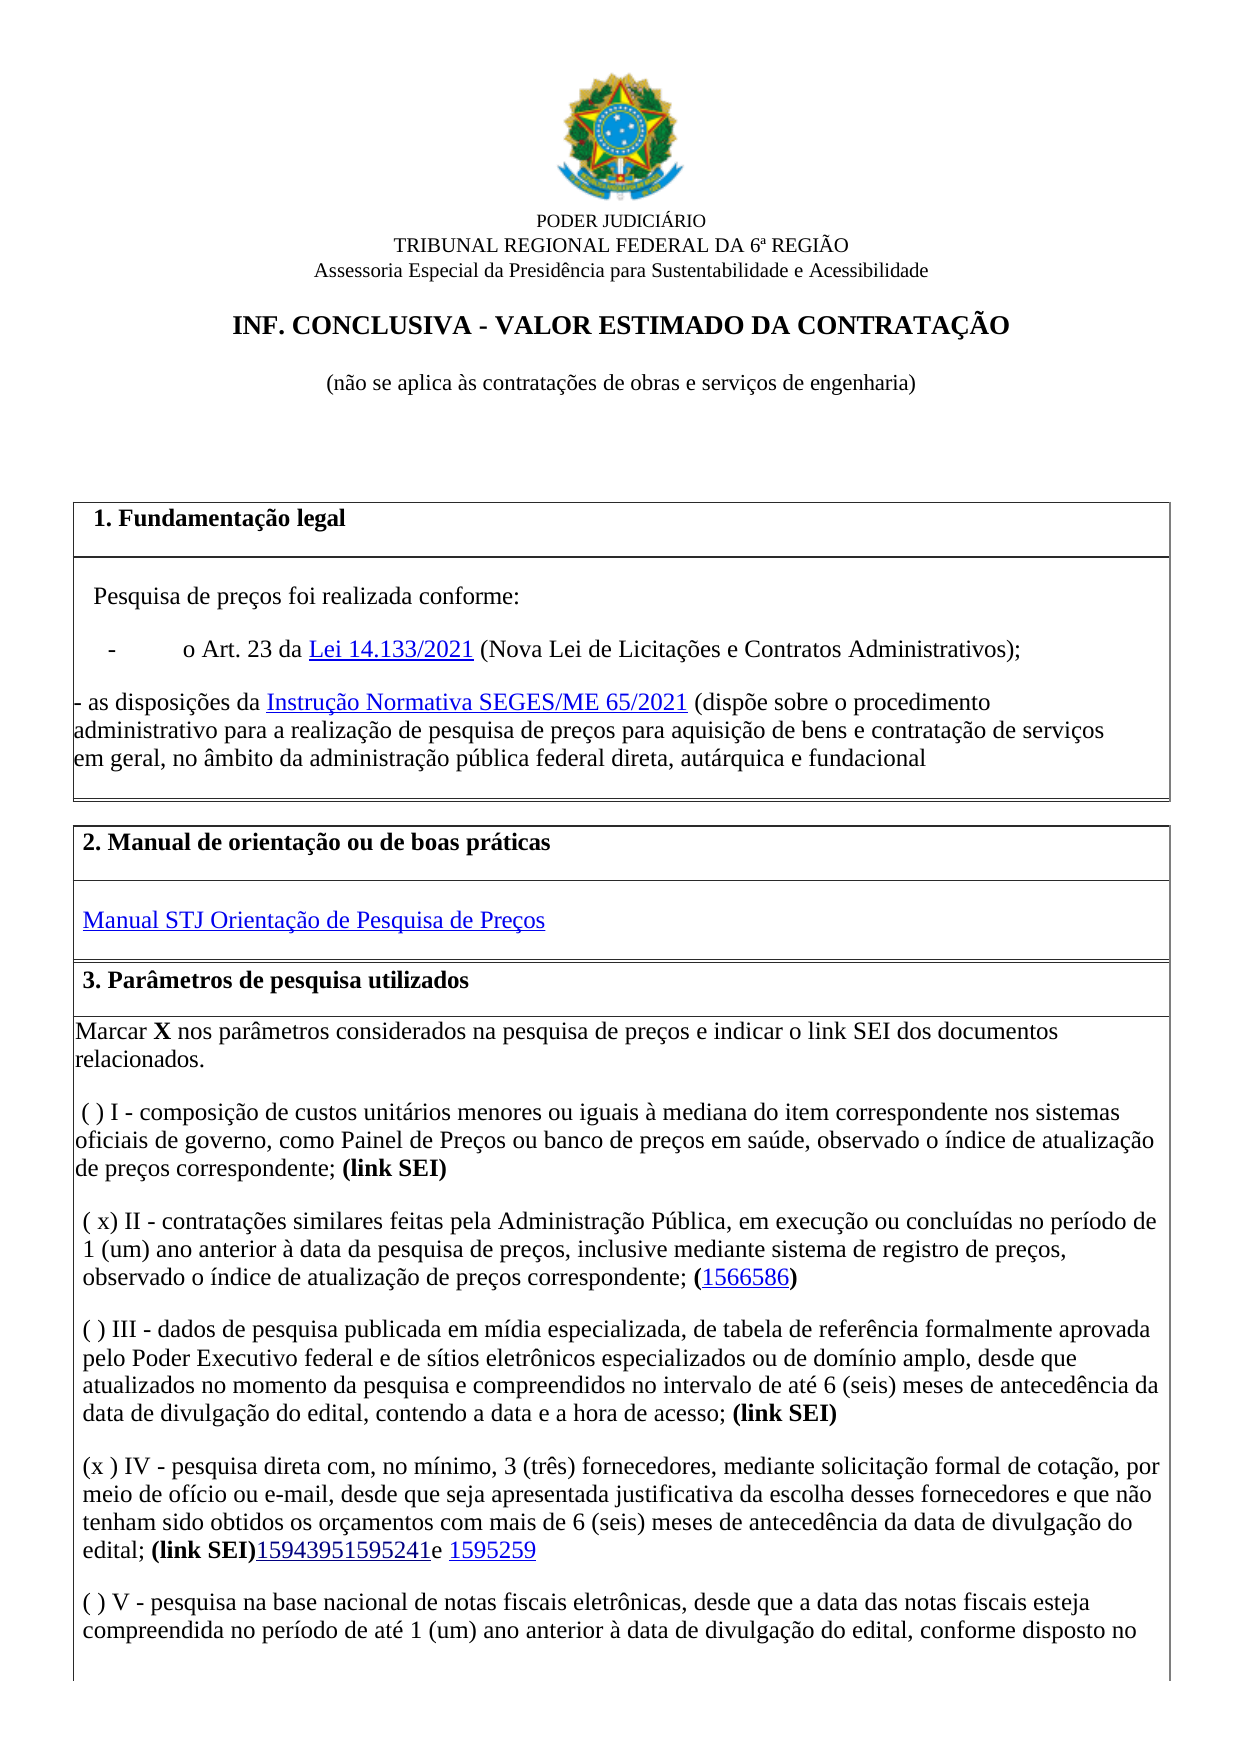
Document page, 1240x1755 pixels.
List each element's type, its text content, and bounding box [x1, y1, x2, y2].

table_cell Manual STJ Orientação de Pesquisa de Preços [74, 881, 1169, 958]
table_header 1. Fundamentação legal [74, 503, 1169, 556]
table_header 2. Manual de orientação ou de boas práticas [74, 827, 1169, 880]
text Assessoria Especial da Presidência para Sustentabilidade e Acessibilidade [61, 258, 1181, 282]
table_cell Pesquisa de preços foi realizada conforme: o Art. 23 da Lei 14.133/2021 (Nova Lei de Licitações e Contratos Administrativos); as disposições da Instrução Normativa SEGES/ME 65/2021 (dispõe sobre o procedimento administrativo para a realização de pesquisa de preços para aquisição de bens e contratação de serviços em geral, no âmbito da administração pública federal direta, autárquica e fundacional [74, 558, 1169, 798]
table_cell Marcar X nos parâmetros considerados na pesquisa de preços e indicar o link SEI dos documentos relacionados. ( ) I - composição de custos unitários menores ou iguais à mediana do item correspondente nos sistemas oficiais de governo, como Painel de Preços ou banco de preços em saúde, observado o índice de atualização de preços correspondente; (link SEI) ( x) II - contratações similares feitas pela Administração Pública, em execução ou concluídas no período de 1 (um) ano anterior à data da pesquisa de preços, inclusive mediante sistema de registro de preços, observado o índice de atualização de preços correspondente; (1566586) ( ) III - dados de pesquisa publicada em mídia especializada, de tabela de referência formalmente aprovada pelo Poder Executivo federal e de sítios eletrônicos especializados ou de domínio amplo, desde que atualizados no momento da pesquisa e compreendidos no intervalo de até 6 (seis) meses de antecedência da data de divulgação do edital, contendo a data e a hora de acesso; (link SEI) (x ) IV - pesquisa direta com, no mínimo, 3 (três) fornecedores, mediante solicitação formal de cotação, por meio de ofício ou e-mail, desde que seja apresentada justificativa da escolha desses fornecedores e que não tenham sido obtidos os orçamentos com mais de 6 (seis) meses de antecedência da data de divulgação do edital; (link SEI)15943951595241e 1595259 ( ) V - pesquisa na base nacional de notas fiscais eletrônicas, desde que a data das notas fiscais esteja compreendida no período de até 1 (um) ano anterior à data de divulgação do edital, conforme disposto no [74, 1017, 1169, 1681]
text TRIBUNAL REGIONAL FEDERAL DA 6ª REGIÃO [61, 233, 1181, 257]
title INF. CONCLUSIVA - VALOR ESTIMADO DA CONTRATAÇÃO [61, 309, 1181, 340]
text PODER JUDICIÁRIO [61, 210, 1181, 232]
table_cell 3. Parâmetros de pesquisa utilizados [74, 963, 1169, 1016]
text (não se aplica às contratações de obras e serviços de engenharia) [61, 369, 1181, 395]
